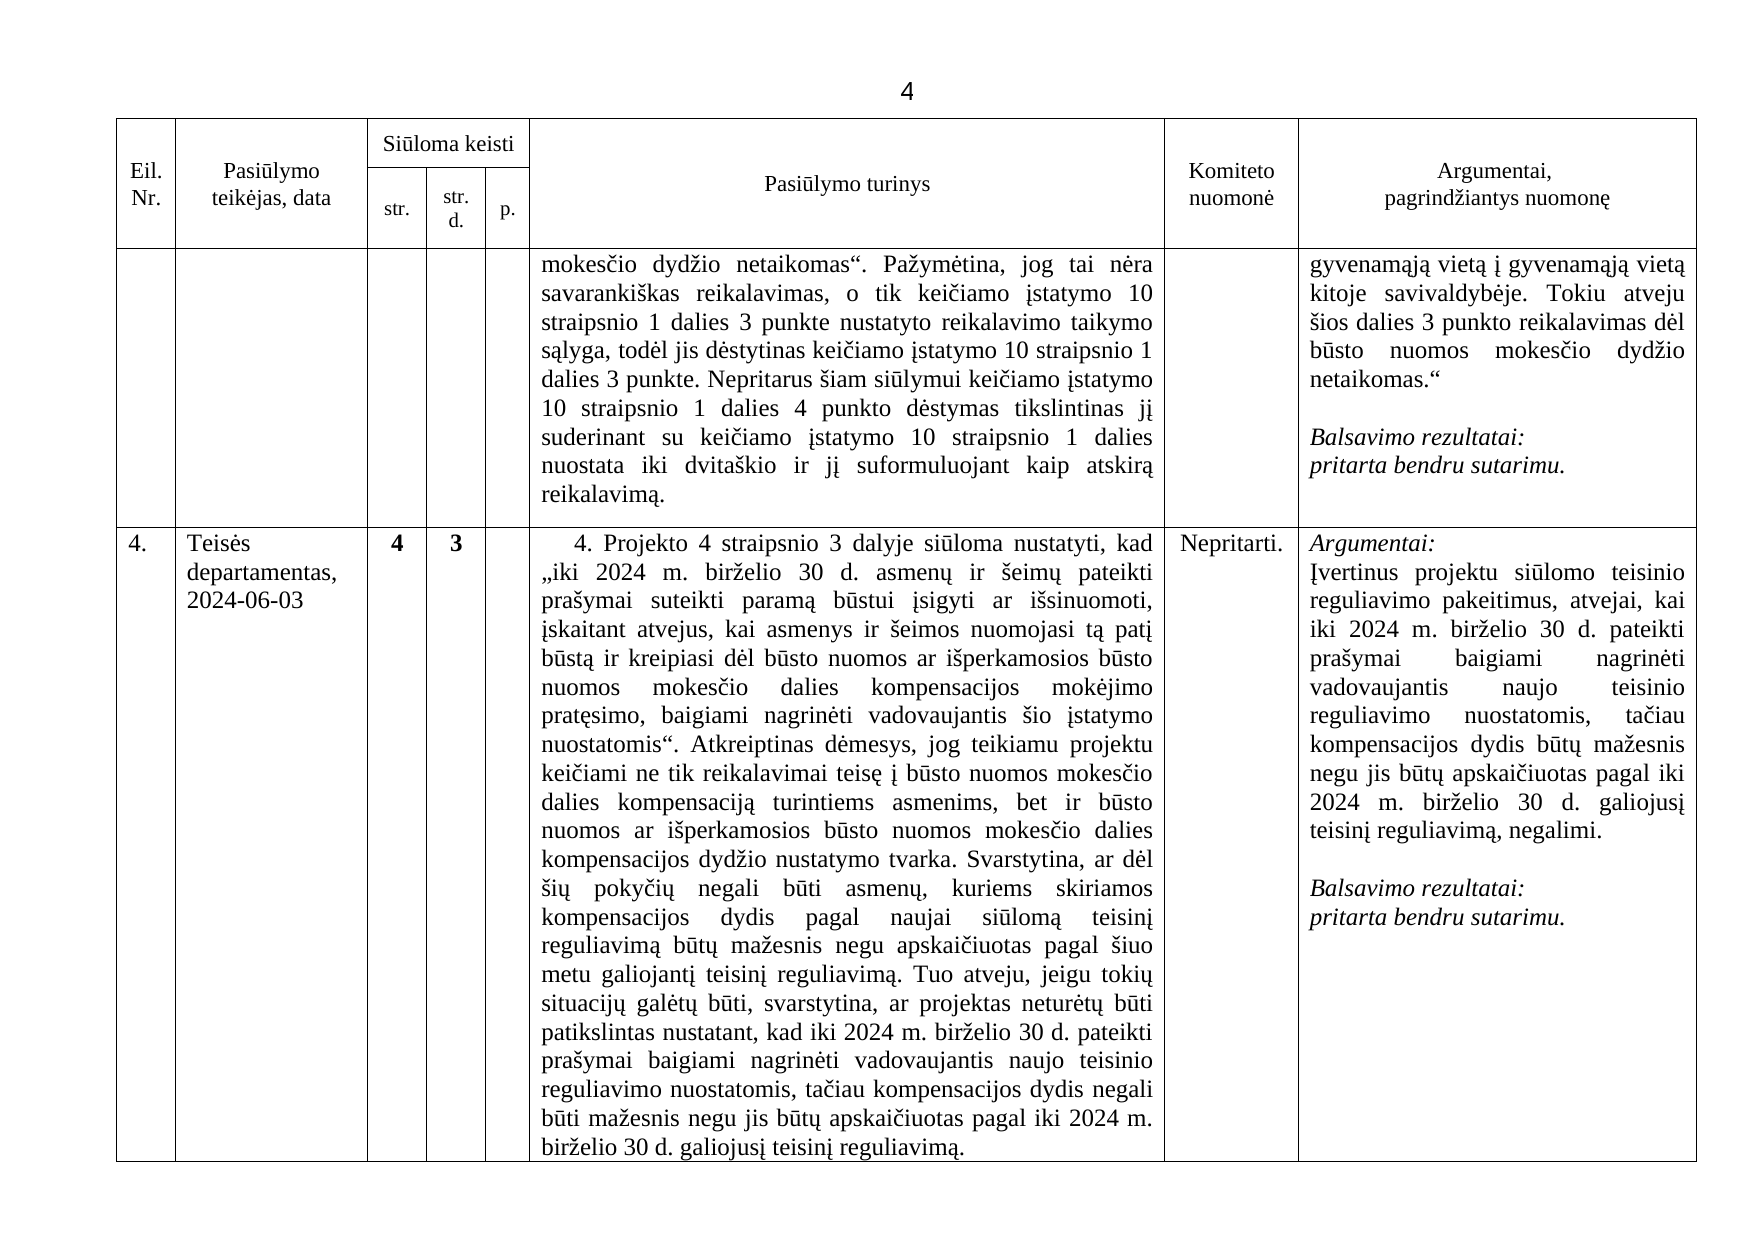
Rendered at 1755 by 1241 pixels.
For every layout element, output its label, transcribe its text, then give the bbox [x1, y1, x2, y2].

table_cell mokesčio dydžio netaikomas“. Pažymėtina, jog tai nėra savarankiškas reikalavimas, o tik keičiamo įstatymo 10 straipsnio 1 dalies 3 punkte nustatyto reikalavimo taikymo sąlyga, todėl jis dėstytinas keičiamo įstatymo 10 straipsnio 1 dalies 3 punkte. Nepritarus šiam siūlymui keičiamo įstatymo 10 straipsnio 1 dalies 4 punkto dėstymas tikslintinas jį suderinant su keičiamo įstatymo 10 straipsnio 1 dalies nuostata iki dvitaškio ir jį suformuluojant kaip atskirą reikalavimą. [530, 249, 1164, 527]
table_cell [176, 249, 367, 527]
table_cell str. [368, 168, 426, 248]
table_cell gyvenamąją vietą į gyvenamąją vietą kitoje savivaldybėje. Tokiu atveju šios dalies 3 punkto reikalavimas dėl būsto nuomos mokesčio dydžio netaikomas.“ Balsavimo rezultatai: pritarta bendru sutarimu. [1299, 249, 1696, 527]
table_cell 4. Projekto 4 straipsnio 3 dalyje siūloma nustatyti, kad „iki 2024 m. birželio 30 d. asmenų ir šeimų pateikti prašymai suteikti paramą būstui įsigyti ar išsinuomoti, įskaitant atvejus, kai asmenys ir šeimos nuomojasi tą patį būstą ir kreipiasi dėl būsto nuomos ar išperkamosios būsto nuomos mokesčio dalies kompensacijos mokėjimo pratęsimo, baigiami nagrinėti vadovaujantis šio įstatymo nuostatomis“. Atkreiptinas dėmesys, jog teikiamu projektu keičiami ne tik reikalavimai teisę į būsto nuomos mokesčio dalies kompensaciją turintiems asmenims, bet ir būsto nuomos ar išperkamosios būsto nuomos mokesčio dalies kompensacijos dydžio nustatymo tvarka. Svarstytina, ar dėl šių pokyčių negali būti asmenų, kuriems skiriamos kompensacijos dydis pagal naujai siūlomą teisinį reguliavimą būtų mažesnis negu apskaičiuotas pagal šiuo metu galiojantį teisinį reguliavimą. Tuo atveju, jeigu tokių situacijų galėtų būti, svarstytina, ar projektas neturėtų būti patikslintas nustatant, kad iki 2024 m. birželio 30 d. pateikti prašymai baigiami nagrinėti vadovaujantis naujo teisinio reguliavimo nuostatomis, tačiau kompensacijos dydis negali būti mažesnis negu jis būtų apskaičiuotas pagal iki 2024 m. birželio 30 d. galiojusį teisinį reguliavimą. [530, 528, 1164, 1161]
table_cell str. d. [427, 168, 485, 248]
table_cell 3 [427, 528, 485, 1161]
table_cell [486, 528, 529, 1161]
table_cell 4 [368, 528, 426, 1161]
table_cell [427, 249, 485, 527]
table_cell Argumentai: Įvertinus projektu siūlomo teisinio reguliavimo pakeitimus, atvejai, kai iki 2024 m. birželio 30 d. pateikti prašymai baigiami nagrinėti vadovaujantis naujo teisinio reguliavimo nuostatomis, tačiau kompensacijos dydis būtų mažesnis negu jis būtų apskaičiuotas pagal iki 2024 m. birželio 30 d. galiojusį teisinį reguliavimą, negalimi. Balsavimo rezultatai: pritarta bendru sutarimu. [1299, 528, 1696, 1161]
table_header Pasiūlymo turinys [530, 119, 1164, 248]
table_header Argumentai, pagrindžiantys nuomonę [1299, 119, 1696, 248]
table_cell [368, 249, 426, 527]
table_header Komiteto nuomonė [1165, 119, 1298, 248]
table_cell Teisės departamentas, 2024-06-03 [176, 528, 367, 1161]
table_header Pasiūlymo teikėjas, data [176, 119, 367, 248]
table_cell [486, 249, 529, 527]
table_cell p. [486, 168, 529, 248]
table_cell [1165, 249, 1298, 527]
table_header Siūloma keisti [368, 119, 529, 167]
table_header Eil. Nr. [117, 119, 175, 248]
table_cell 4. [117, 528, 175, 1161]
table_cell [117, 249, 175, 527]
table_cell Nepritarti. [1165, 528, 1298, 1161]
